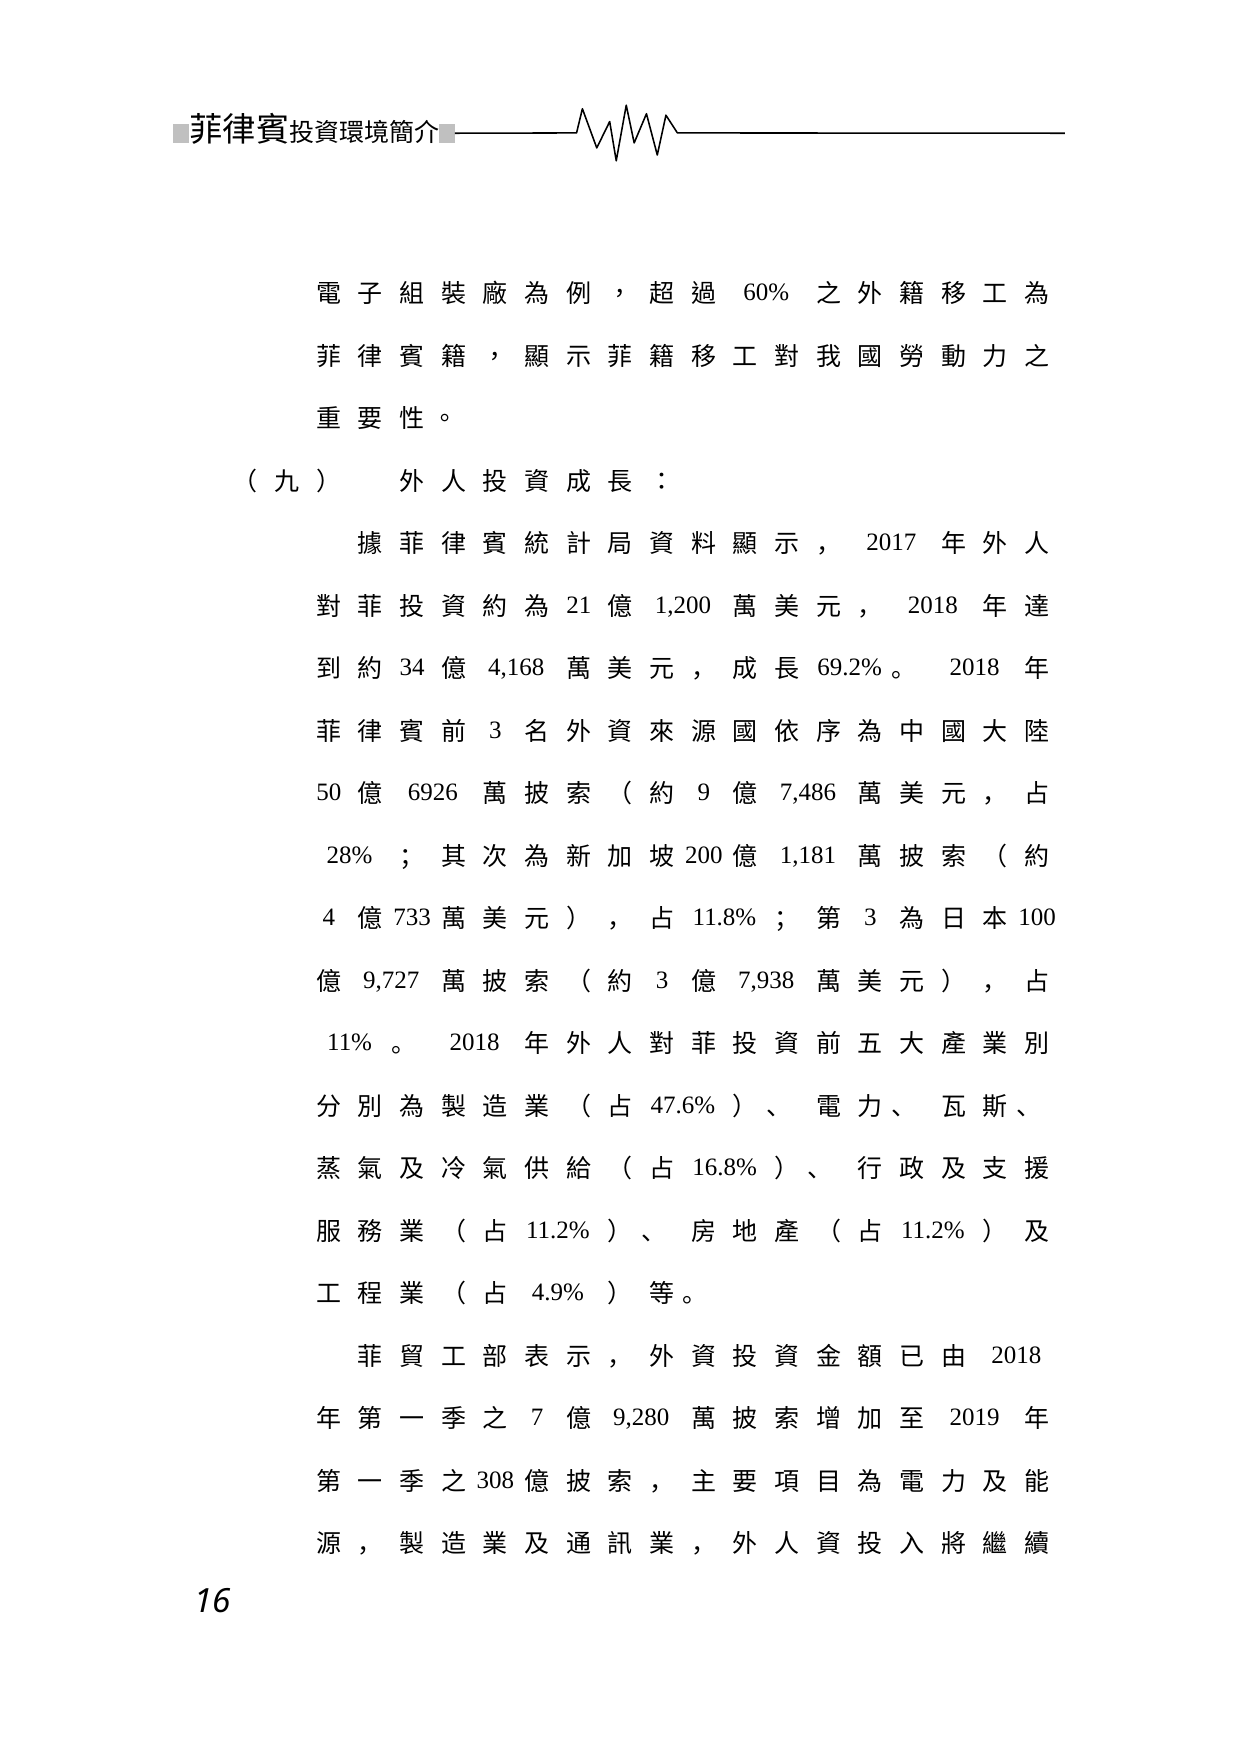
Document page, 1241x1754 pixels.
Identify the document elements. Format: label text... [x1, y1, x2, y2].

text 據菲律賓統計局資料顯示，2017年外人對菲投資約為21億1,200萬美元，2018年達到約34億4,168萬美元，成長69.2%。2018年菲律賓前3名外資來源國依序為中國大陸50億6926萬披索（約9億7,486萬美元，占28%；其次為新加坡200億1,181萬披索（約4億733萬美元），占11.8%；第3為日本100億9,727萬披索（約3億7,938萬美元），占11%。2018年外人對菲投資前五大產業別分別為製造業（占47.6%）、電力、瓦斯、蒸氣及冷氣供給（占16.8%）、行政及支援服務業（占11.2%）、房地產（占11.2%）及工程業（占4.9%）等。 [281, 500, 1058, 1313]
text 電子組裝廠為例，超過60%之外籍移工為菲律賓籍，顯示菲籍移工對我國勞動力之重要性。 [207, 250, 1058, 438]
text 菲貿工部表示，外資投資金額已由2018年第一季之7億9,280萬披索增加至2019年第一季之308億披索，主要項目為電力及能源，製造業及通訊業，外人資投入將繼續 [281, 1313, 1058, 1563]
text （九） 外人投資成長： [207, 438, 1058, 500]
